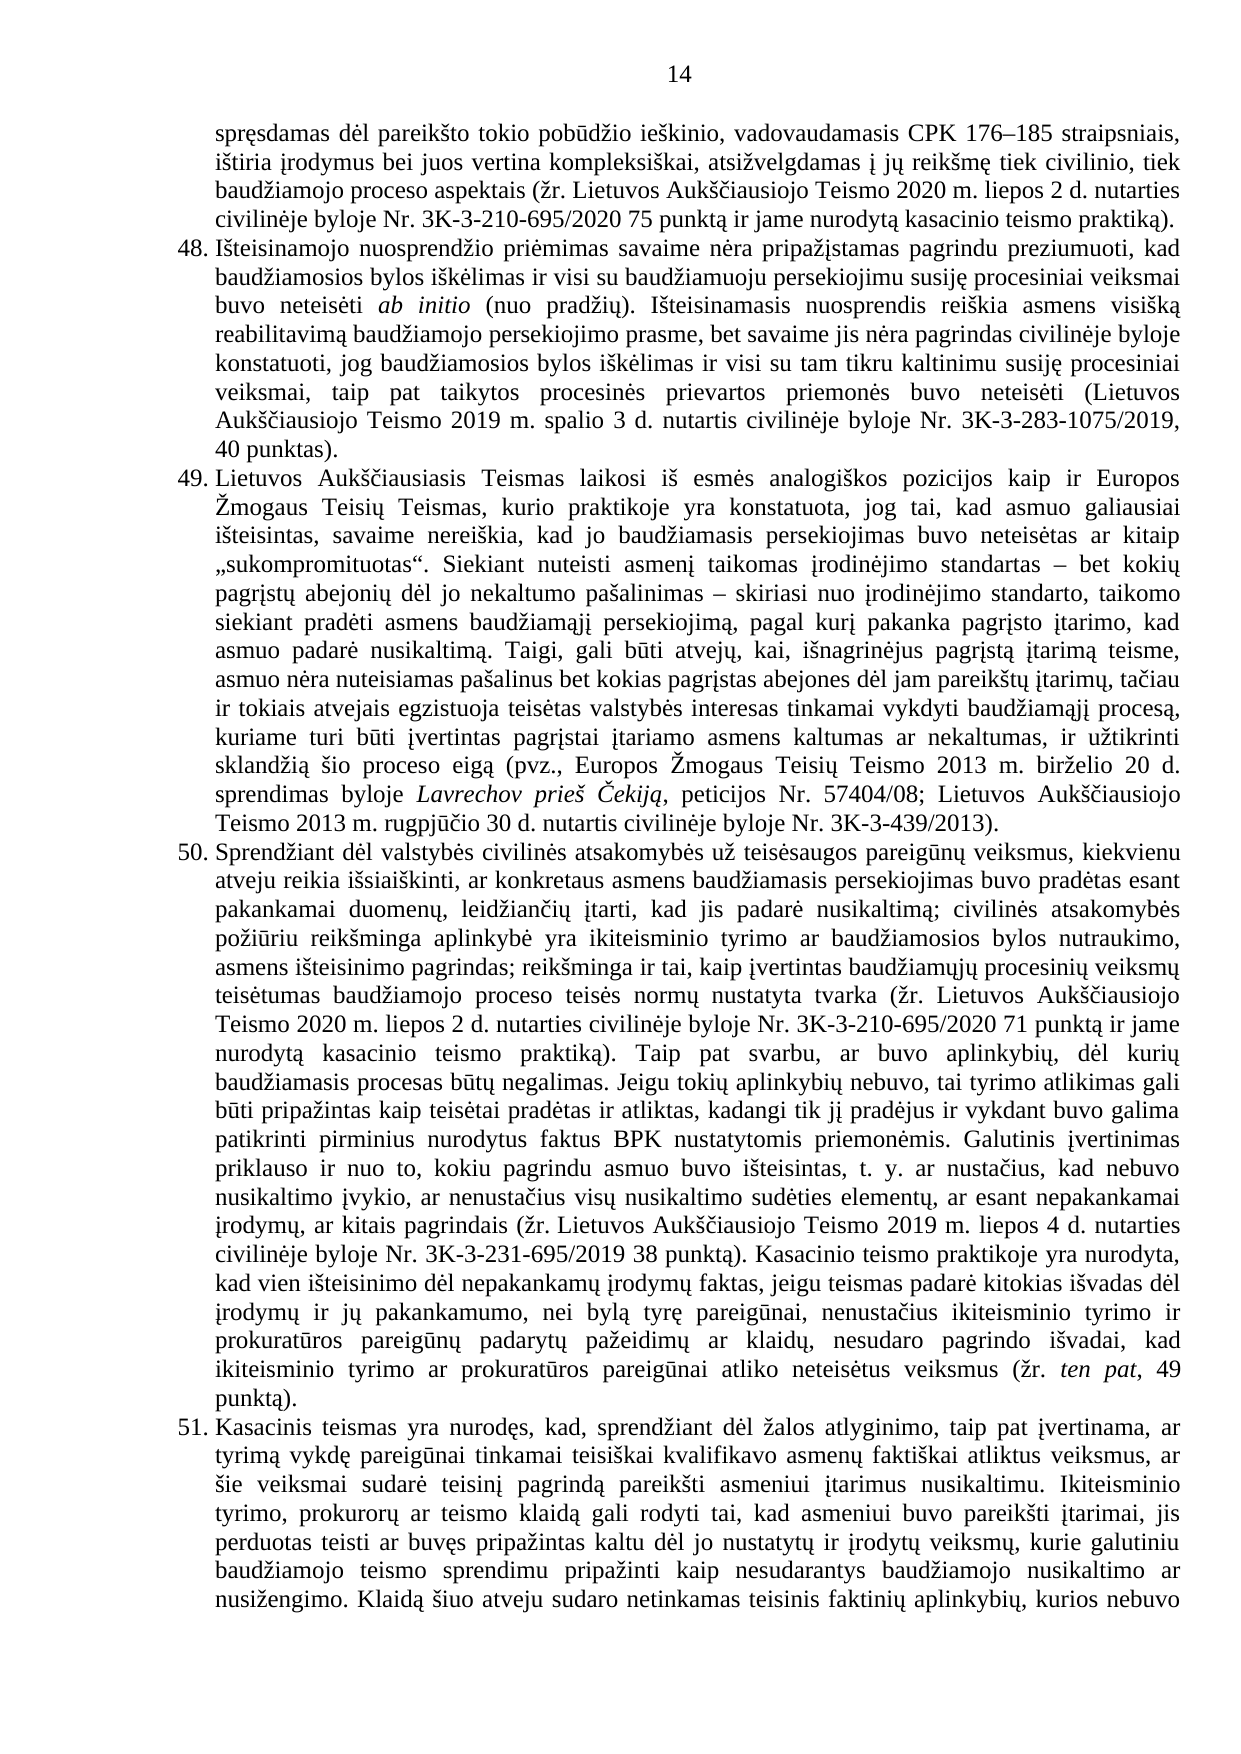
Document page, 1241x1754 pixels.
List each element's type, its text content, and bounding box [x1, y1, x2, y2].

text 49. Lietuvos Aukščiausiasis Teismas laikosi iš esmės analogiškos pozicijos kaip ir Europos Žmogaus Teisių Teismas, kurio praktikoje yra konstatuota, jog tai, kad asmuo galiausiai išteisintas, savaime nereiškia, kad jo baudžiamasis persekiojimas buvo neteisėtas ar kitaip „sukompromituotas“. Siekiant nuteisti asmenį taikomas įrodinėjimo standartas – bet kokių pagrįstų abejonių dėl jo nekaltumo pašalinimas – skiriasi nuo įrodinėjimo standarto, taikomo siekiant pradėti asmens baudžiamąjį persekiojimą, pagal kurį pakanka pagrįsto įtarimo, kad asmuo padarė nusikaltimą. Taigi, gali būti atvejų, kai, išnagrinėjus pagrįstą įtarimą teisme, asmuo nėra nuteisiamas pašalinus bet kokias pagrįstas abejones dėl jam pareikštų įtarimų, tačiau ir tokiais atvejais egzistuoja teisėtas valstybės interesas tinkamai vykdyti baudžiamąjį procesą, kuriame turi būti įvertintas pagrįstai įtariamo asmens kaltumas ar nekaltumas, ir užtikrinti sklandžią šio proceso eigą (pvz., Europos Žmogaus Teisių Teismo 2013 m. birželio 20 d. sprendimas byloje Lavrechov prieš Čekiją, peticijos Nr. 57404/08; Lietuvos Aukščiausiojo Teismo 2013 m. rugpjūčio 30 d. nutartis civilinėje byloje Nr. 3K-3-439/2013). [177, 463, 1181, 837]
text 51. Kasacinis teismas yra nurodęs, kad, sprendžiant dėl žalos atlyginimo, taip pat įvertinama, ar tyrimą vykdę pareigūnai tinkamai teisiškai kvalifikavo asmenų faktiškai atliktus veiksmus, ar šie veiksmai sudarė teisinį pagrindą pareikšti asmeniui įtarimus nusikaltimu. Ikiteisminio tyrimo, prokurorų ar teismo klaidą gali rodyti tai, kad asmeniui buvo pareikšti įtarimai, jis perduotas teisti ar buvęs pripažintas kaltu dėl jo nustatytų ir įrodytų veiksmų, kurie galutiniu baudžiamojo teismo sprendimu pripažinti kaip nesudarantys baudžiamojo nusikaltimo ar nusižengimo. Klaidą šiuo atveju sudaro netinkamas teisinis faktinių aplinkybių, kurios nebuvo [177, 1412, 1181, 1613]
text 48. Išteisinamojo nuosprendžio priėmimas savaime nėra pripažįstamas pagrindu preziumuoti, kad baudžiamosios bylos iškėlimas ir visi su baudžiamuoju persekiojimu susiję procesiniai veiksmai buvo neteisėti ab initio (nuo pradžių). Išteisinamasis nuosprendis reiškia asmens visišką reabilitavimą baudžiamojo persekiojimo prasme, bet savaime jis nėra pagrindas civilinėje byloje konstatuoti, jog baudžiamosios bylos iškėlimas ir visi su tam tikru kaltinimu susiję procesiniai veiksmai, taip pat taikytos procesinės prievartos priemonės buvo neteisėti (Lietuvos Aukščiausiojo Teismo 2019 m. spalio 3 d. nutartis civilinėje byloje Nr. 3K-3-283-1075/2019, 40 punktas). [177, 233, 1181, 463]
text spręsdamas dėl pareikšto tokio pobūdžio ieškinio, vadovaudamasis CPK 176–185 straipsniais, ištiria įrodymus bei juos vertina kompleksiškai, atsižvelgdamas į jų reikšmę tiek civilinio, tiek baudžiamojo proceso aspektais (žr. Lietuvos Aukščiausiojo Teismo 2020 m. liepos 2 d. nutarties civilinėje byloje Nr. 3K-3-210-695/2020 75 punktą ir jame nurodytą kasacinio teismo praktiką). [177, 118, 1181, 233]
text 50. Sprendžiant dėl valstybės civilinės atsakomybės už teisėsaugos pareigūnų veiksmus, kiekvienu atveju reikia išsiaiškinti, ar konkretaus asmens baudžiamasis persekiojimas buvo pradėtas esant pakankamai duomenų, leidžiančių įtarti, kad jis padarė nusikaltimą; civilinės atsakomybės požiūriu reikšminga aplinkybė yra ikiteisminio tyrimo ar baudžiamosios bylos nutraukimo, asmens išteisinimo pagrindas; reikšminga ir tai, kaip įvertintas baudžiamųjų procesinių veiksmų teisėtumas baudžiamojo proceso teisės normų nustatyta tvarka (žr. Lietuvos Aukščiausiojo Teismo 2020 m. liepos 2 d. nutarties civilinėje byloje Nr. 3K-3-210-695/2020 71 punktą ir jame nurodytą kasacinio teismo praktiką). Taip pat svarbu, ar buvo aplinkybių, dėl kurių baudžiamasis procesas būtų negalimas. Jeigu tokių aplinkybių nebuvo, tai tyrimo atlikimas gali būti pripažintas kaip teisėtai pradėtas ir atliktas, kadangi tik jį pradėjus ir vykdant buvo galima patikrinti pirminius nurodytus faktus BPK nustatytomis priemonėmis. Galutinis įvertinimas priklauso ir nuo to, kokiu pagrindu asmuo buvo išteisintas, t. y. ar nustačius, kad nebuvo nusikaltimo įvykio, ar nenustačius visų nusikaltimo sudėties elementų, ar esant nepakankamai įrodymų, ar kitais pagrindais (žr. Lietuvos Aukščiausiojo Teismo 2019 m. liepos 4 d. nutarties civilinėje byloje Nr. 3K-3-231-695/2019 38 punktą). Kasacinio teismo praktikoje yra nurodyta, kad vien išteisinimo dėl nepakankamų įrodymų faktas, jeigu teismas padarė kitokias išvadas dėl įrodymų ir jų pakankamumo, nei bylą tyrę pareigūnai, nenustačius ikiteisminio tyrimo ir prokuratūros pareigūnų padarytų pažeidimų ar klaidų, nesudaro pagrindo išvadai, kad ikiteisminio tyrimo ar prokuratūros pareigūnai atliko neteisėtus veiksmus (žr. ten pat, 49 punktą). [177, 837, 1181, 1412]
